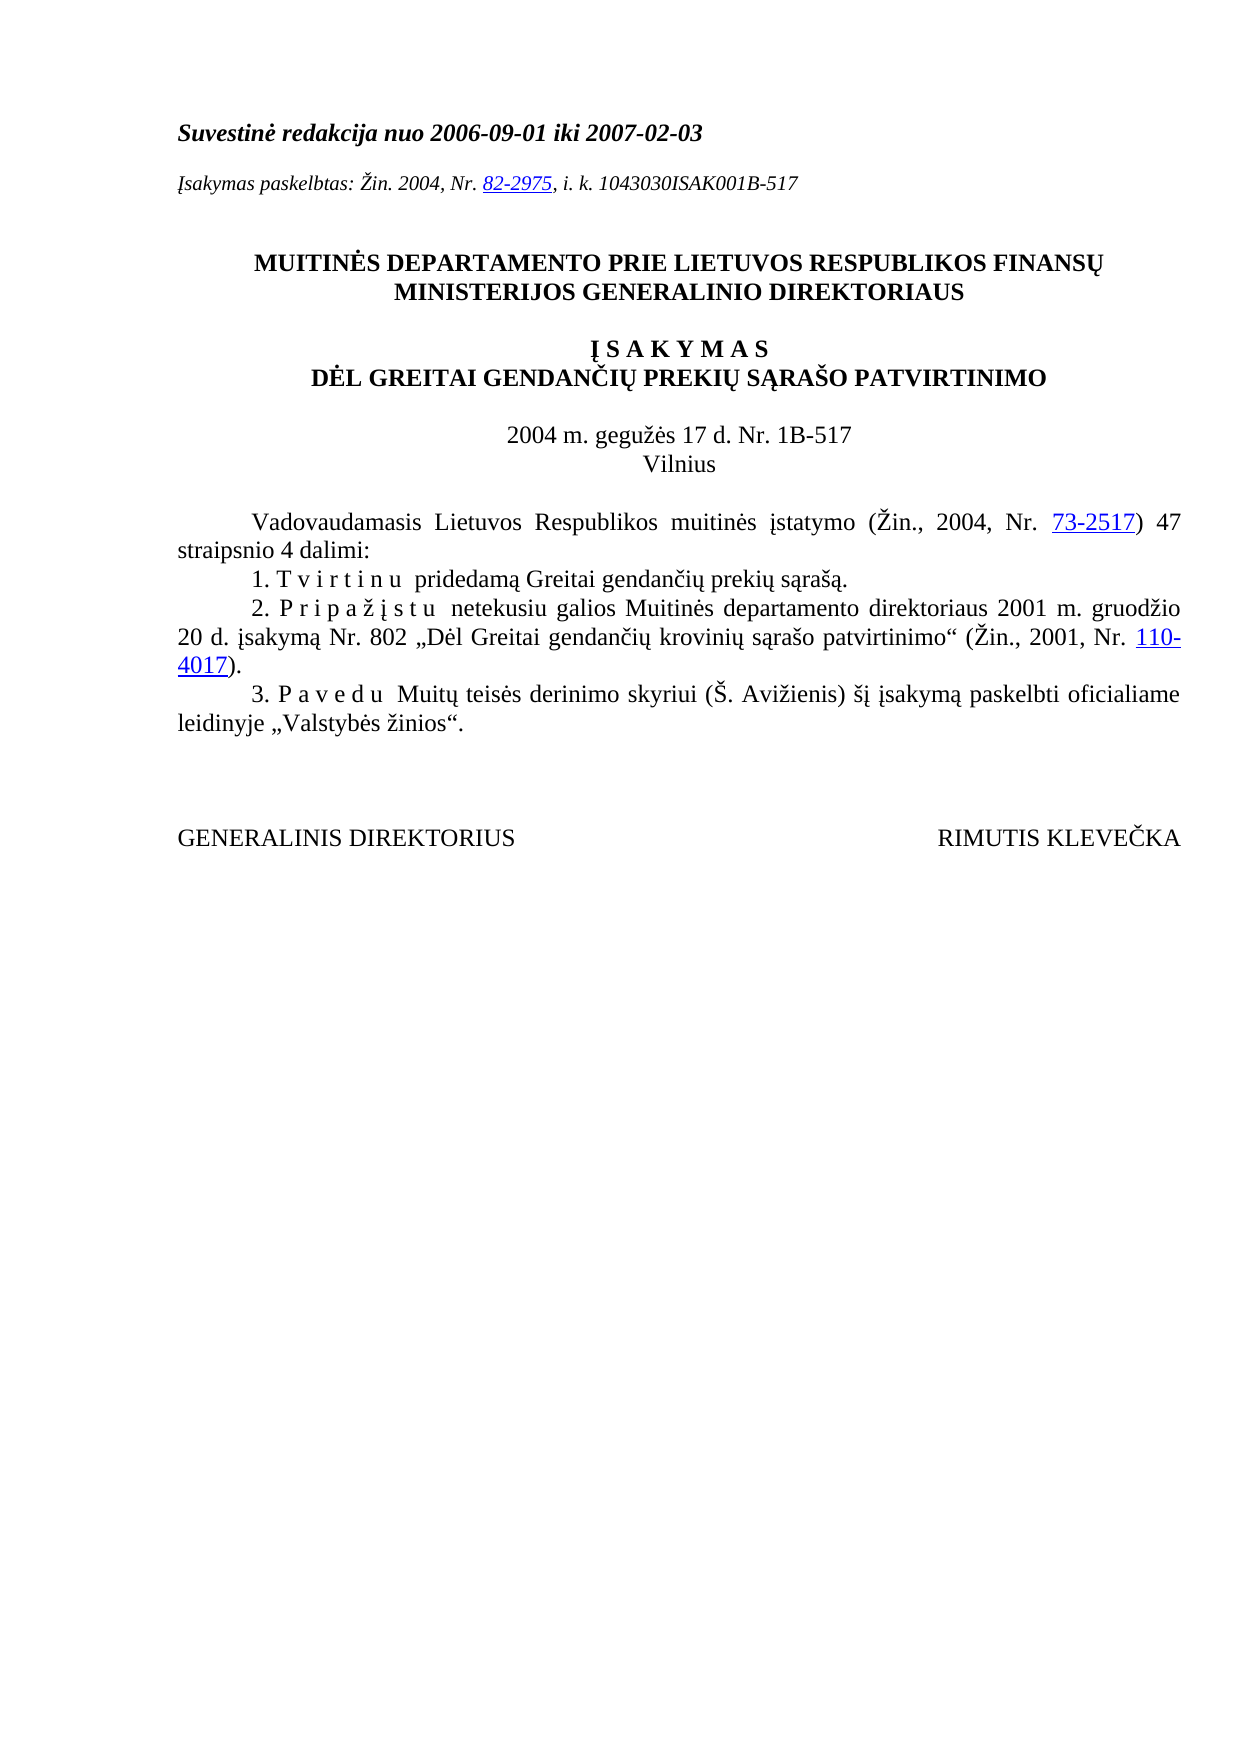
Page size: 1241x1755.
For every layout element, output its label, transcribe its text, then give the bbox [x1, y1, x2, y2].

text Į S A K Y M A S [177, 334, 1181, 363]
text Vadovaudamasis Lietuvos Respublikos muitinės įstatymo (Žin., 2004, Nr. 73-2517) 47 straipsnio 4 dalimi: [177, 507, 1181, 564]
text 2. Pripažįstu netekusiu galios Muitinės departamento direktoriaus 2001 m. gruodžio 20 d. įsakymą Nr. 802 „Dėl Greitai gendančių krovinių sąrašo patvirtinimo“ (Žin., 2001, Nr. 110-4017). [177, 593, 1181, 679]
text 3. Pavedu Muitų teisės derinimo skyriui (Š. Avižienis) šį įsakymą paskelbti oficialiame leidinyje „Valstybės žinios“. [177, 679, 1181, 737]
text MUITINĖS DEPARTAMENTO PRIE LIETUVOS RESPUBLIKOS FINANSŲ MINISTERIJOS GENERALINIO DIREKTORIAUS [177, 248, 1181, 305]
text 2004 m. gegužės 17 d. Nr. 1B-517 [177, 420, 1181, 449]
text Suvestinė redakcija nuo 2006-09-01 iki 2007-02-03 [177, 118, 1181, 147]
text Įsakymas paskelbtas: Žin. 2004, Nr. 82-2975, i. k. 1043030ISAK001B-517 [177, 171, 1181, 195]
text DĖL GREITAI GENDANČIŲ PREKIŲ SĄRAŠO PATVIRTINIMO [177, 363, 1181, 392]
text GENERALINIS DIREKTORIUS RIMUTIS KLEVEČKA [177, 823, 1181, 852]
text 1. Tvirtinu pridedamą Greitai gendančių prekių sąrašą. [177, 564, 1181, 593]
text Vilnius [177, 449, 1181, 478]
